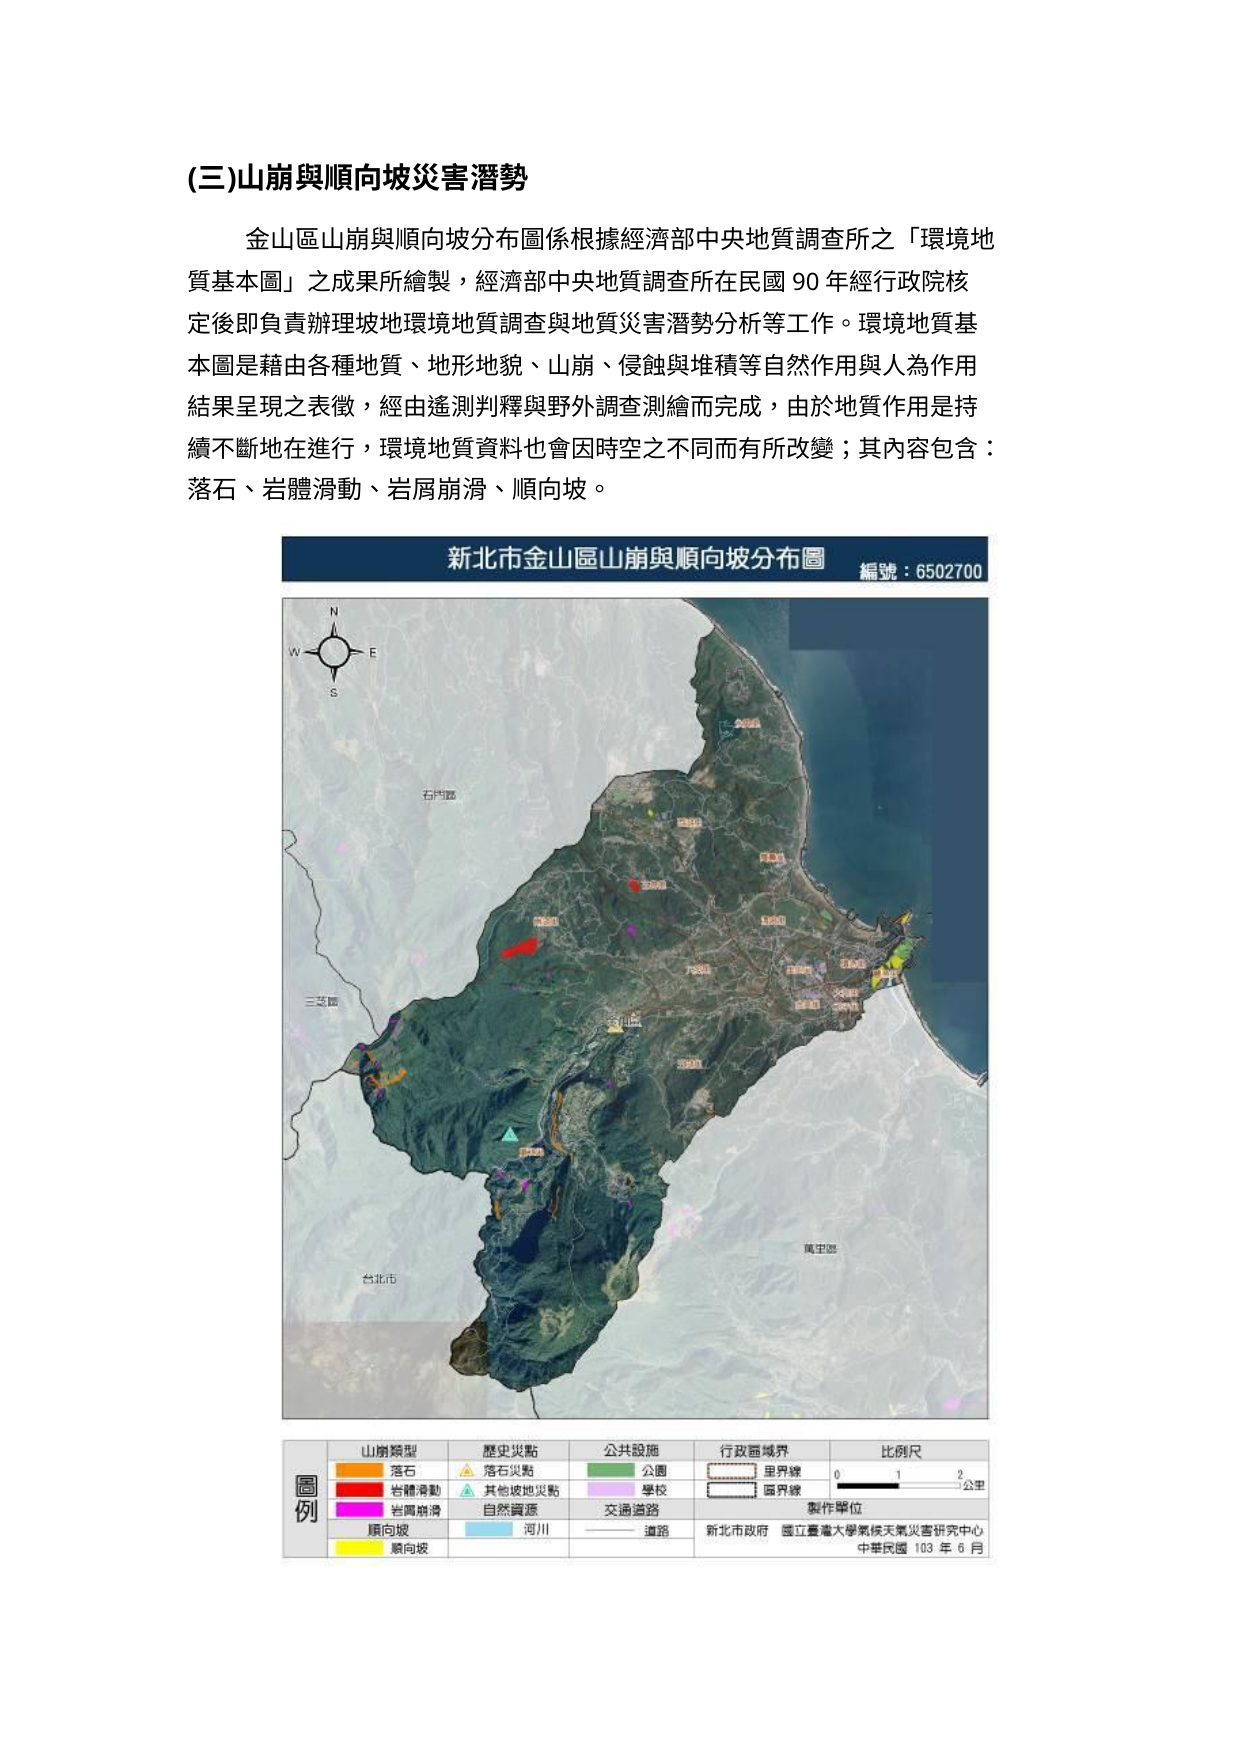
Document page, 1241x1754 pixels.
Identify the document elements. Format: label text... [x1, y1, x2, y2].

text 金山區山崩與順向坡分布圖係根據經濟部中央地質調查所之「環境地 [150, 225, 1089, 255]
text 續不斷地在進行，環境地質資料也會因時空之不同而有所改變；其內容包含： [187, 434, 1090, 463]
text 本圖是藉由各種地質、地形地貌、山崩、侵蝕與堆積等自然作用與人為作用 [187, 351, 1090, 380]
text 落石、岩體滑動、岩屑崩滑、順向坡。 [187, 475, 1090, 505]
text 定後即負責辦理坡地環境地質調查與地質災害潛勢分析等工作。環境地質基 [187, 309, 1090, 338]
text 結果呈現之表徵，經由遙測判釋與野外調查測繪而完成，由於地質作用是持 [187, 393, 1090, 421]
picture [259, 523, 1010, 1584]
text 質基本圖」之成果所繪製，經濟部中央地質調查所在民國 90 年經行政院核 [187, 268, 1090, 296]
text (三)山崩與順向坡災害潛勢 [187, 160, 1090, 195]
